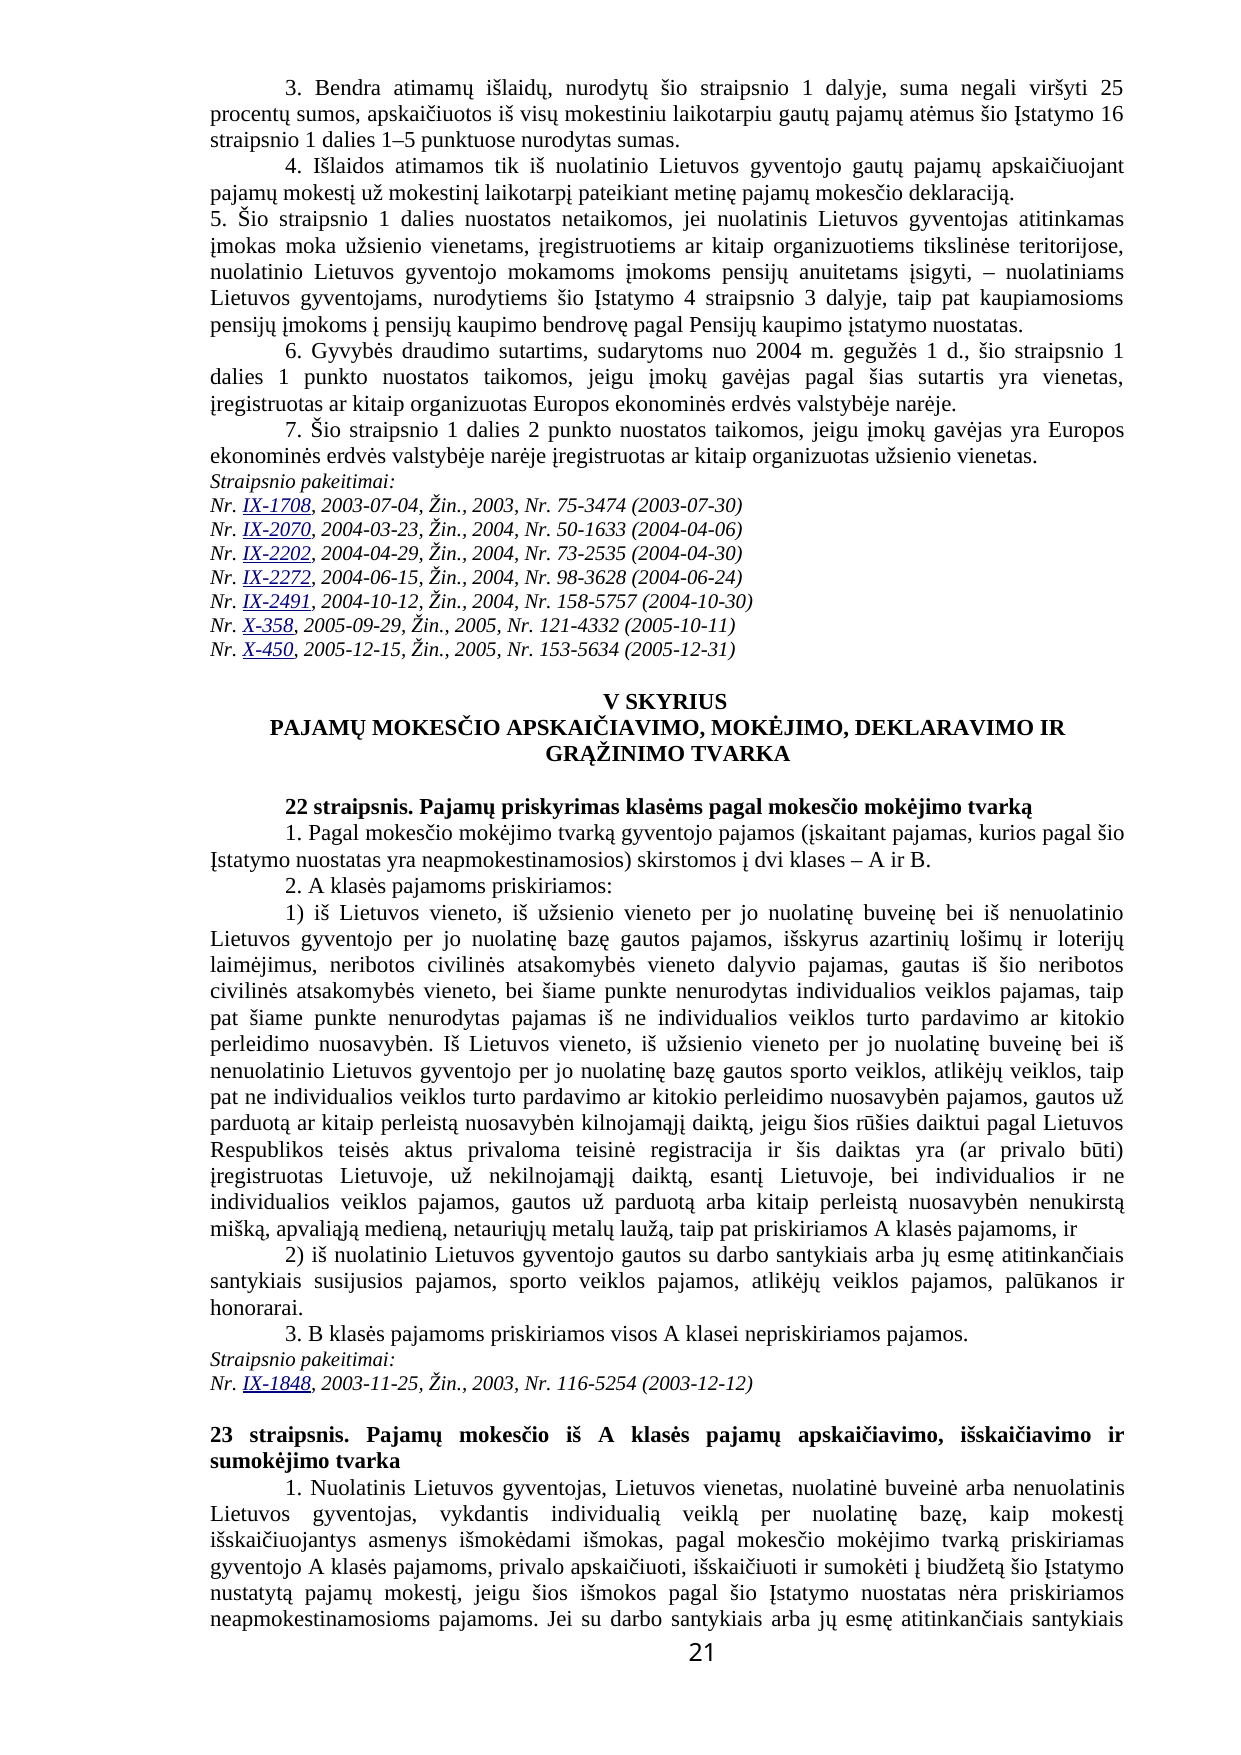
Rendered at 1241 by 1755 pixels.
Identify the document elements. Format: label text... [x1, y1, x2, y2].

text 2. A klasės pajamoms priskiriamos: [210, 872, 1126, 898]
text 1. Nuolatinis Lietuvos gyventojas, Lietuvos vienetas, nuolatinė buveinė arba nenuolatinis Lietuvos gyventojas, vykdantis individualią veiklą per nuolatinę bazę, kaip mokestį išskaičiuojantys asmenys išmokėdami išmokas, pagal mokesčio mokėjimo tvarką priskiriamas gyventojo A klasės pajamoms, privalo apskaičiuoti, išskaičiuoti ir sumokėti į biudžetą šio Įstatymo nustatytą pajamų mokestį, jeigu šios išmokos pagal šio Įstatymo nuostatas nėra priskiriamos neapmokestinamosioms pajamoms. Jei su darbo santykiais arba jų esmę atitinkančiais santykiais [210, 1474, 1126, 1632]
text V SKYRIUS [210, 688, 1126, 714]
text 7. Šio straipsnio 1 dalies 2 punkto nuostatos taikomos, jeigu įmokų gavėjas yra Europos ekonominės erdvės valstybėje narėje įregistruotas ar kitaip organizuotas užsienio vienetas. [210, 416, 1126, 469]
text 1) iš Lietuvos vieneto, iš užsienio vieneto per jo nuolatinę buveinę bei iš nenuolatinio Lietuvos gyventojo per jo nuolatinę bazę gautos pajamos, išskyrus azartinių lošimų ir loterijų laimėjimus, neribotos civilinės atsakomybės vieneto dalyvio pajamas, gautas iš šio neribotos civilinės atsakomybės vieneto, bei šiame punkte nenurodytas individualios veiklos pajamas, taip pat šiame punkte nenurodytas pajamas iš ne individualios veiklos turto pardavimo ar kitokio perleidimo nuosavybėn. Iš Lietuvos vieneto, iš užsienio vieneto per jo nuolatinę buveinę bei iš nenuolatinio Lietuvos gyventojo per jo nuolatinę bazę gautos sporto veiklos, atlikėjų veiklos, taip pat ne individualios veiklos turto pardavimo ar kitokio perleidimo nuosavybėn pajamos, gautos už parduotą ar kitaip perleistą nuosavybėn kilnojamąjį daiktą, jeigu šios rūšies daiktui pagal Lietuvos Respublikos teisės aktus privaloma teisinė registracija ir šis daiktas yra (ar privalo būti) įregistruotas Lietuvoje, už nekilnojamąjį daiktą, esantį Lietuvoje, bei individualios ir ne individualios veiklos pajamos, gautos už parduotą arba kitaip perleistą nuosavybėn nenukirstą mišką, apvaliąją medieną, netauriųjų metalų laužą, taip pat priskiriamos A klasės pajamoms, ir [210, 898, 1126, 1241]
text 1. Pagal mokesčio mokėjimo tvarką gyventojo pajamos (įskaitant pajamas, kurios pagal šio Įstatymo nuostatas yra neapmokestinamosios) skirstomos į dvi klases – A ir B. [210, 819, 1126, 872]
text PAJAMŲ MOKESČIO APSKAIČIAVIMO, MOKĖJIMO, DEKLARAVIMO IR GRĄŽINIMO TVARKA [210, 714, 1126, 767]
text Nr. X-358, 2005-09-29, Žin., 2005, Nr. 121-4332 (2005-10-11) [210, 613, 1126, 637]
text 2) iš nuolatinio Lietuvos gyventojo gautos su darbo santykiais arba jų esmę atitinkančiais santykiais susijusios pajamos, sporto veiklos pajamos, atlikėjų veiklos pajamos, palūkanos ir honorarai. [210, 1241, 1126, 1320]
text 4. Išlaidos atimamos tik iš nuolatinio Lietuvos gyventojo gautų pajamų apskaičiuojant pajamų mokestį už mokestinį laikotarpį pateikiant metinę pajamų mokesčio deklaraciją. [210, 153, 1126, 205]
text Nr. IX-2070, 2004-03-23, Žin., 2004, Nr. 50-1633 (2004-04-06) [210, 517, 1126, 541]
text Nr. IX-1848, 2003-11-25, Žin., 2003, Nr. 116-5254 (2003-12-12) [210, 1371, 1126, 1395]
text 22 straipsnis. Pajamų priskyrimas klasėms pagal mokesčio mokėjimo tvarką [210, 793, 1126, 819]
text Nr. IX-2202, 2004-04-29, Žin., 2004, Nr. 73-2535 (2004-04-30) [210, 541, 1126, 565]
text 6. Gyvybės draudimo sutartims, sudarytoms nuo 2004 m. gegužės 1 d., šio straipsnio 1 dalies 1 punkto nuostatos taikomos, jeigu įmokų gavėjas pagal šias sutartis yra vienetas, įregistruotas ar kitaip organizuotas Europos ekonominės erdvės valstybėje narėje. [210, 337, 1126, 416]
text Nr. IX-2272, 2004-06-15, Žin., 2004, Nr. 98-3628 (2004-06-24) [210, 565, 1126, 589]
text Nr. IX-2491, 2004-10-12, Žin., 2004, Nr. 158-5757 (2004-10-30) [210, 589, 1126, 613]
text 23 straipsnis. Pajamų mokesčio iš A klasės pajamų apskaičiavimo, išskaičiavimo ir sumokėjimo tvarka [210, 1421, 1126, 1474]
text Nr. X-450, 2005-12-15, Žin., 2005, Nr. 153-5634 (2005-12-31) [210, 637, 1126, 661]
subtitle 5. Šio straipsnio 1 dalies nuostatos netaikomos, jei nuolatinis Lietuvos gyventojas atitinkamas įmokas moka užsienio vienetams, įregistruotiems ar kitaip organizuotiems tikslinėse teritorijose, nuolatinio Lietuvos gyventojo mokamoms įmokoms pensijų anuitetams įsigyti, – nuolatiniams Lietuvos gyventojams, nurodytiems šio Įstatymo 4 straipsnio 3 dalyje, taip pat kaupiamosioms pensijų įmokoms į pensijų kaupimo bendrovę pagal Pensijų kaupimo įstatymo nuostatas. [210, 205, 1126, 337]
text Straipsnio pakeitimai: [210, 469, 1126, 493]
text Nr. IX-1708, 2003-07-04, Žin., 2003, Nr. 75-3474 (2003-07-30) [210, 493, 1126, 517]
text Straipsnio pakeitimai: [210, 1347, 1126, 1371]
text 3. Bendra atimamų išlaidų, nurodytų šio straipsnio 1 dalyje, suma negali viršyti 25 procentų sumos, apskaičiuotos iš visų mokestiniu laikotarpiu gautų pajamų atėmus šio Įstatymo 16 straipsnio 1 dalies 1–5 punktuose nurodytas sumas. [210, 73, 1126, 153]
text 3. B klasės pajamoms priskiriamos visos A klasei nepriskiriamos pajamos. [210, 1320, 1126, 1347]
